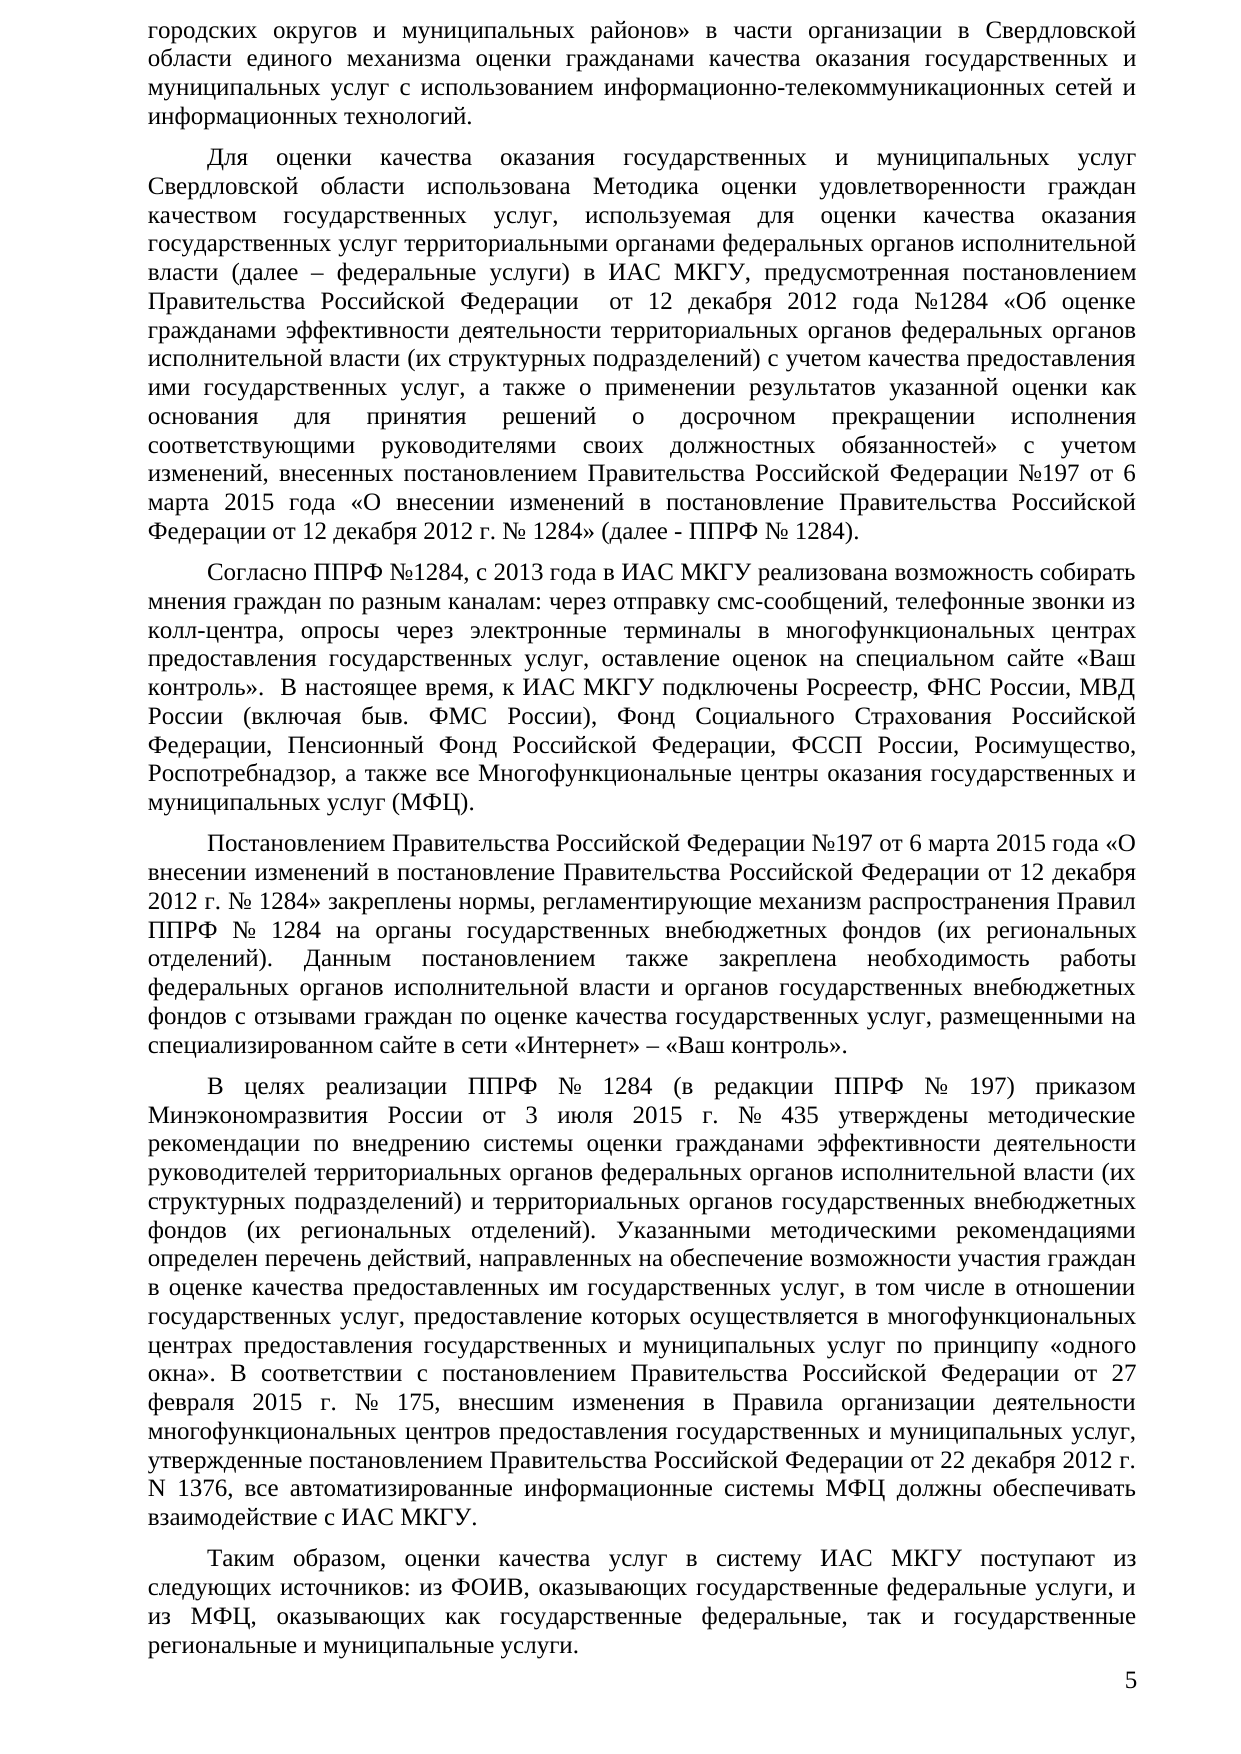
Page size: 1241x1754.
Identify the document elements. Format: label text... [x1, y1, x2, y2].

text Для оценки качества оказания государственных и муниципальных услуг Свердловской области использована Методика оценки удовлетворенности граждан качеством государственных услуг, используемая для оценки качества оказания государственных услуг территориальными органами федеральных органов исполнительной власти (далее – федеральные услуги) в ИАС МКГУ, предусмотренная постановлением Правительства Российской Федерации от 12 декабря 2012 года №1284 «Об оценке гражданами эффективности деятельности территориальных органов федеральных органов исполнительной власти (их структурных подразделений) с учетом качества предоставления ими государственных услуг, а также о применении результатов указанной оценки как основания для принятия решений о досрочном прекращении исполнения соответствующими руководителями своих должностных обязанностей» с учетом изменений, внесенных постановлением Правительства Российской Федерации №197 от 6 марта 2015 года «О внесении изменений в постановление Правительства Российской Федерации от 12 декабря 2012 г. № 1284» (далее - ППРФ № 1284). [148, 142, 1137, 545]
text В целях реализации ППРФ № 1284 (в редакции ППРФ № 197) приказом Минэкономразвития России от 3 июля 2015 г. № 435 утверждены методические рекомендации по внедрению системы оценки гражданами эффективности деятельности руководителей территориальных органов федеральных органов исполнительной власти (их структурных подразделений) и территориальных органов государственных внебюджетных фондов (их региональных отделений). Указанными методическими рекомендациями определен перечень действий, направленных на обеспечение возможности участия граждан в оценке качества предоставленных им государственных услуг, в том числе в отношении государственных услуг, предоставление которых осуществляется в многофункциональных центрах предоставления государственных и муниципальных услуг по принципу «одного окна». В соответствии с постановлением Правительства Российской Федерации от 27 февраля 2015 г. № 175, внесшим изменения в Правила организации деятельности многофункциональных центров предоставления государственных и муниципальных услуг, утвержденные постановлением Правительства Российской Федерации от 22 декабря 2012 г. N 1376, все автоматизированные информационные системы МФЦ должны обеспечивать взаимодействие с ИАС МКГУ. [148, 1071, 1137, 1531]
text городских округов и муниципальных районов» в части организации в Свердловской области единого механизма оценки гражданами качества оказания государственных и муниципальных услуг с использованием информационно-телекоммуникационных сетей и информационных технологий. [148, 15, 1137, 130]
text Таким образом, оценки качества услуг в систему ИАС МКГУ поступают из следующих источников: из ФОИВ, оказывающих государственные федеральные услуги, и из МФЦ, оказывающих как государственные федеральные, так и государственные региональные и муниципальные услуги. [148, 1543, 1137, 1658]
text Постановлением Правительства Российской Федерации №197 от 6 марта 2015 года «О внесении изменений в постановление Правительства Российской Федерации от 12 декабря 2012 г. № 1284» закреплены нормы, регламентирующие механизм распространения Правил ППРФ № 1284 на органы государственных внебюджетных фондов (их региональных отделений). Данным постановлением также закреплена необходимость работы федеральных органов исполнительной власти и органов государственных внебюджетных фондов с отзывами граждан по оценке качества государственных услуг, размещенными на специализированном сайте в сети «Интернет» – «Ваш контроль». [148, 828, 1137, 1058]
text Согласно ППРФ №1284, с 2013 года в ИАС МКГУ реализована возможность собирать мнения граждан по разным каналам: через отправку смс-сообщений, телефонные звонки из колл-центра, опросы через электронные терминалы в многофункциональных центрах предоставления государственных услуг, оставление оценок на специальном сайте «Ваш контроль». В настоящее время, к ИАС МКГУ подключены Росреестр, ФНС России, МВД России (включая быв. ФМС России), Фонд Социального Страхования Российской Федерации, Пенсионный Фонд Российской Федерации, ФССП России, Росимущество, Роспотребнадзор, а также все Многофункциональные центры оказания государственных и муниципальных услуг (МФЦ). [148, 557, 1137, 816]
